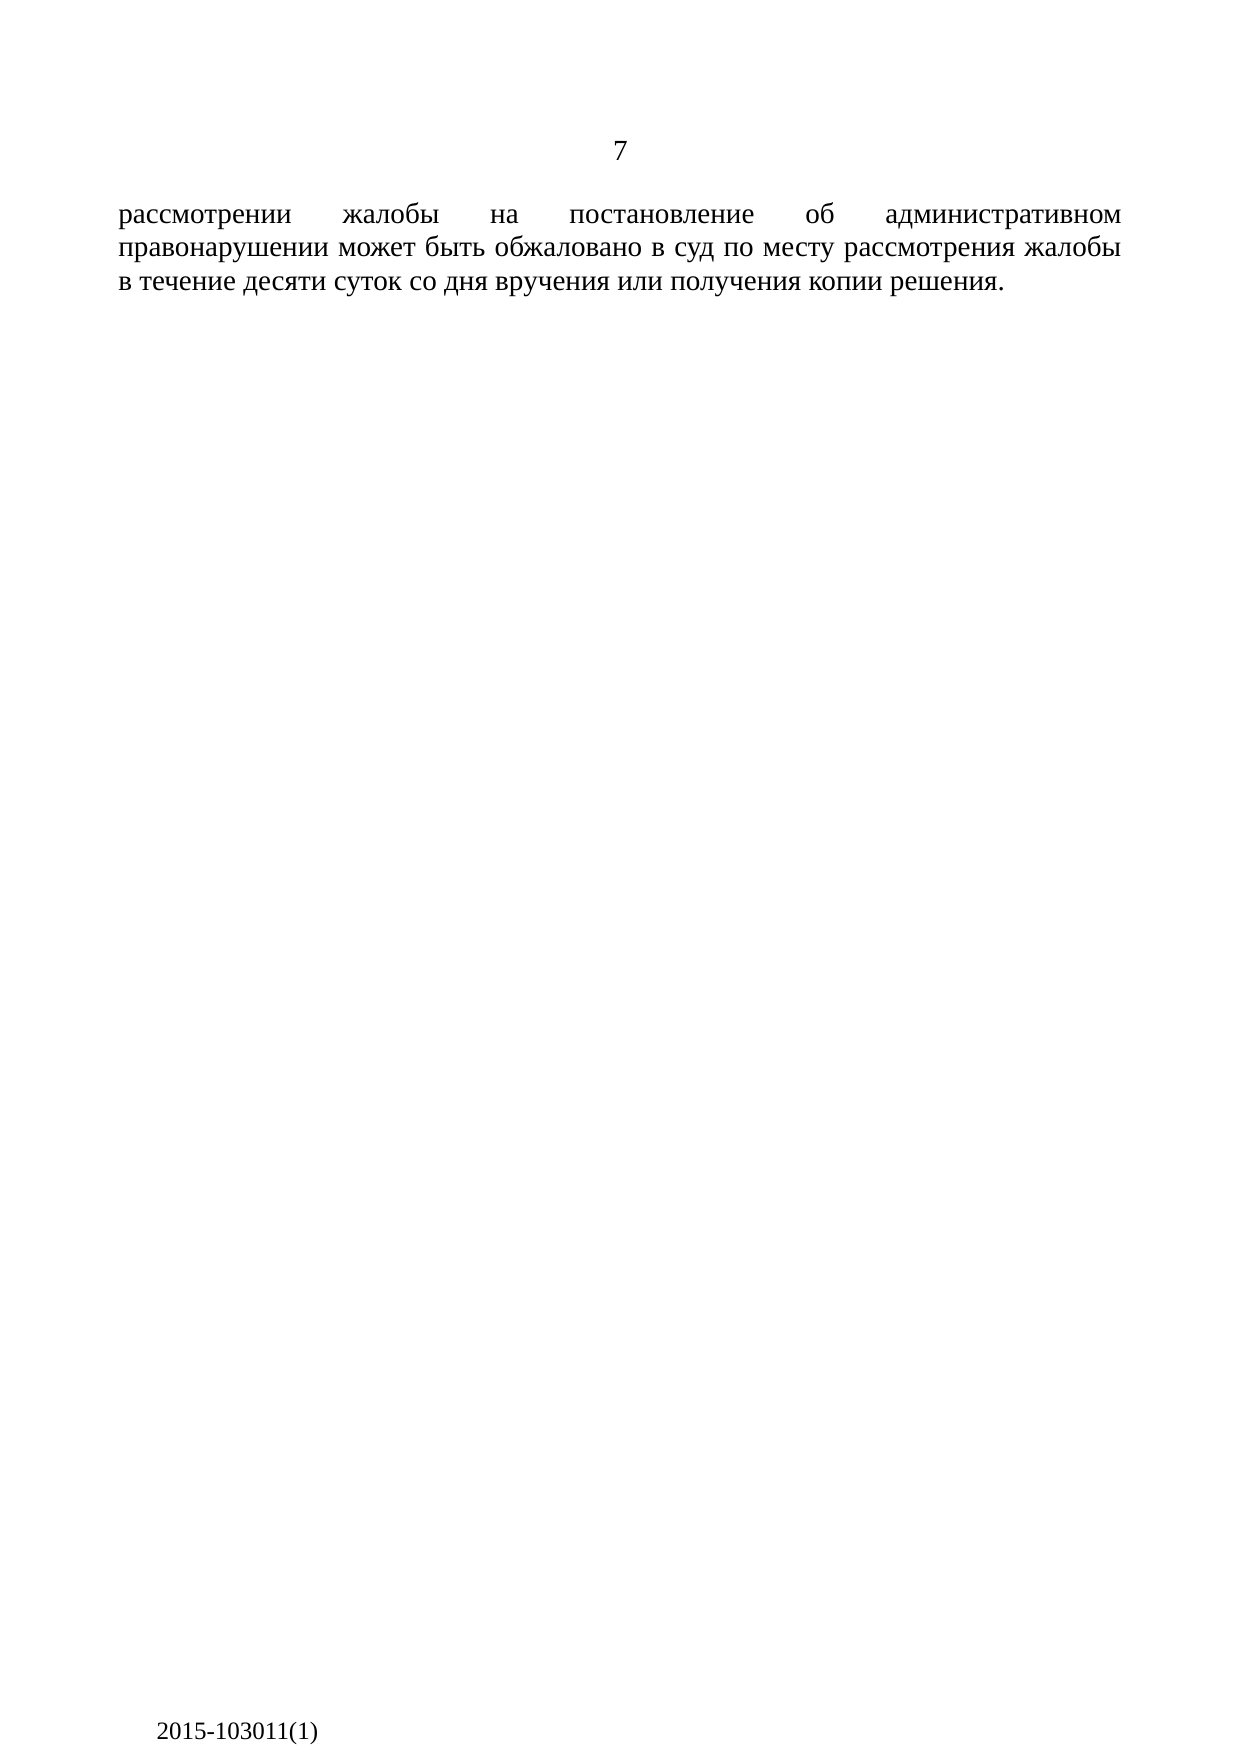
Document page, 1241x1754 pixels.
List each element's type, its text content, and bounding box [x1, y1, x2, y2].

text рассмотрении жалобы на постановление об административном правонарушении может быть обжаловано в суд по месту рассмотрения жалобы в течение десяти суток со дня вручения или получения копии решения. [118, 196, 1122, 296]
